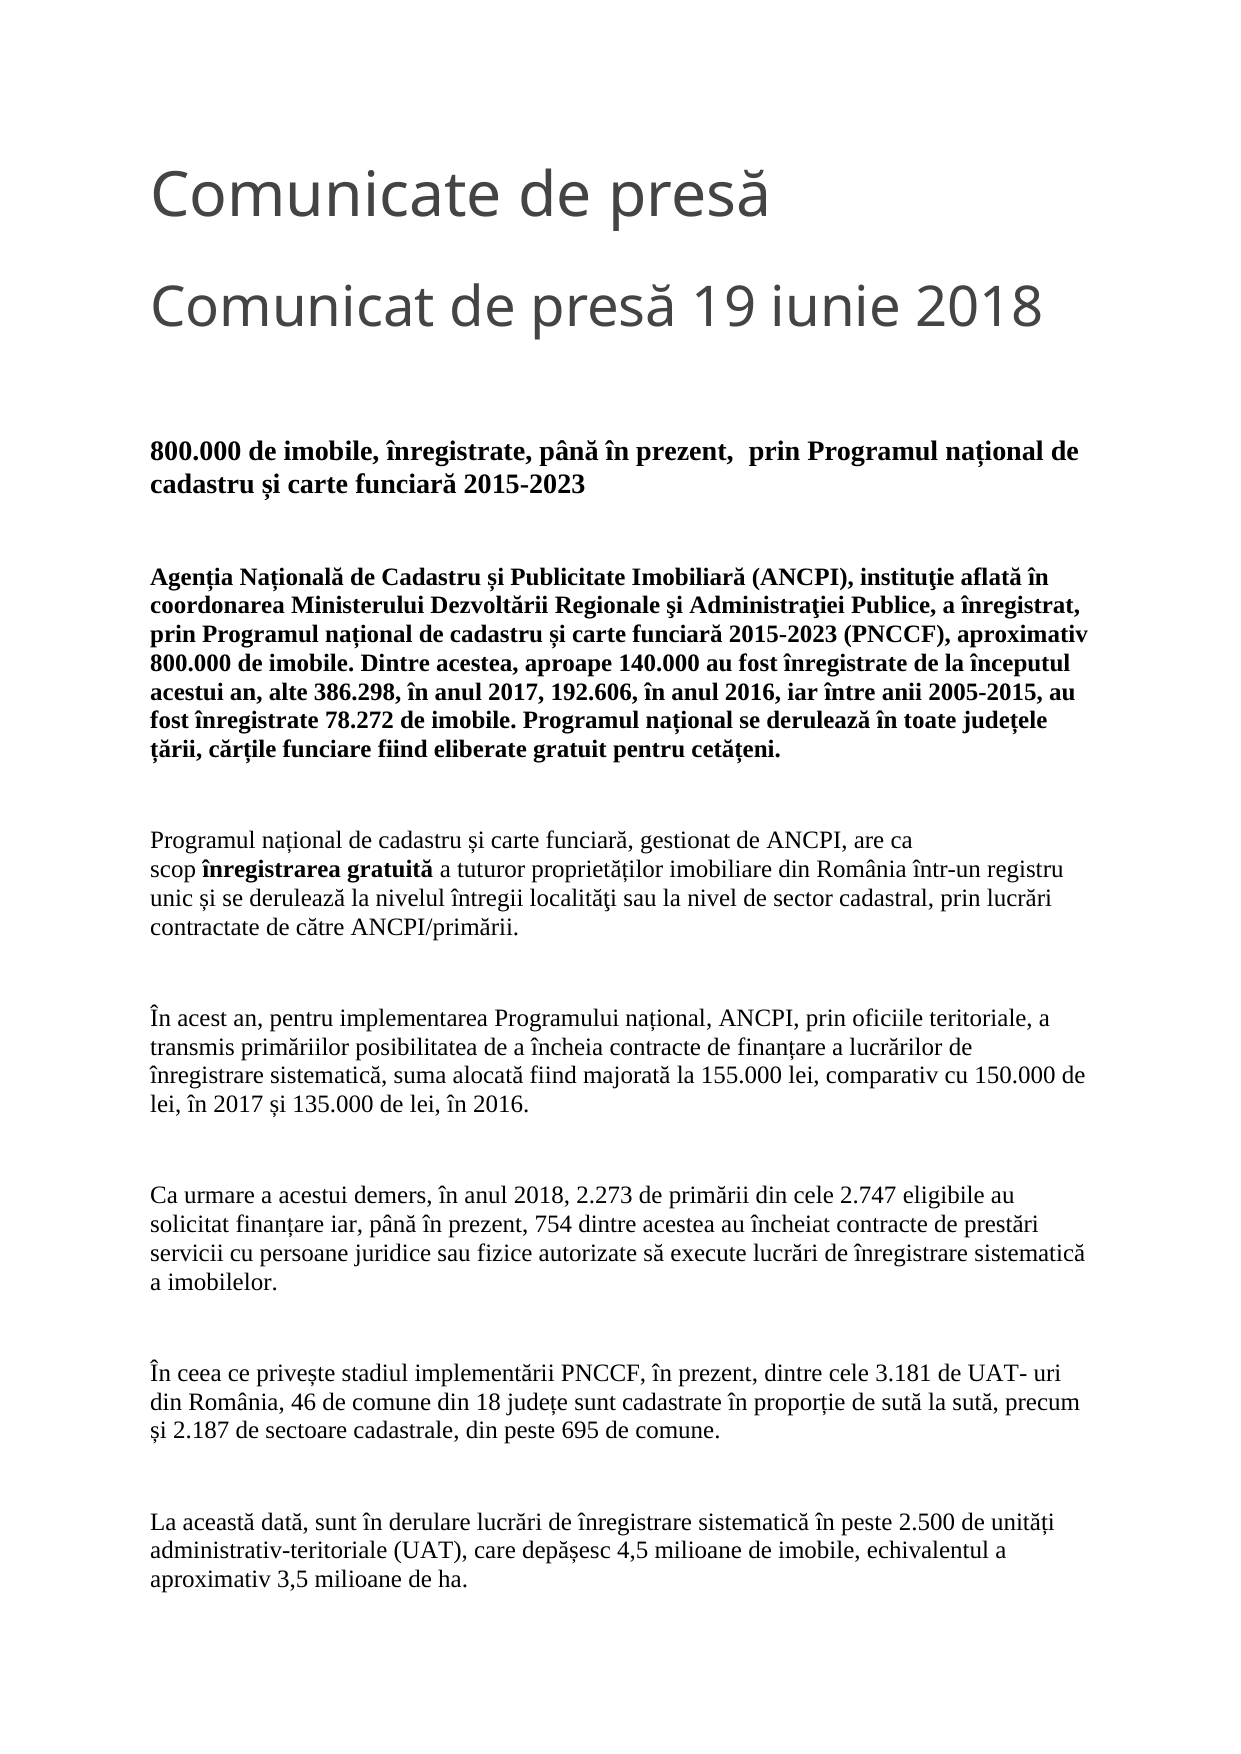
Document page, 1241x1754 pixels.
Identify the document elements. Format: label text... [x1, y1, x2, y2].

text Comunicate de presă [150, 150, 1090, 235]
text Ca urmare a acestui demers, în anul 2018, 2.273 de primării din cele 2.747 eligibile au solicitat finanțare iar, până în prezent, 754 dintre acestea au încheiat contracte de prestări servicii cu persoane juridice sau fizice autorizate să execute lucrări de înregistrare sistematică a imobilelor. [150, 1180, 1090, 1295]
text În ceea ce privește stadiul implementării PNCCF, în prezent, dintre cele 3.181 de UAT- uri din România, 46 de comune din 18 județe sunt cadastrate în proporție de sută la sută, precum și 2.187 de sectoare cadastrale, din peste 695 de comune. [150, 1358, 1090, 1444]
text În acest an, pentru implementarea Programului național, ANCPI, prin oficiile teritoriale, a transmis primăriilor posibilitatea de a încheia contracte de finanțare a lucrărilor de înregistrare sistematică, suma alocată fiind majorată la 155.000 lei, comparativ cu 150.000 de lei, în 2017 și 135.000 de lei, în 2016. [150, 1003, 1090, 1118]
text Comunicat de presă 19 iunie 2018 [150, 266, 1090, 343]
text 800.000 de imobile, înregistrate, până în prezent, prin Programul național de cadastru și carte funciară 2015-2023 [150, 434, 1090, 499]
text Agenția Națională de Cadastru și Publicitate Imobiliară (ANCPI), instituţie aflată în coordonarea Ministerului Dezvoltării Regionale şi Administraţiei Publice, a înregistrat, prin Programul național de cadastru și carte funciară 2015-2023 (PNCCF), aproximativ 800.000 de imobile. Dintre acestea, aproape 140.000 au fost înregistrate de la începutul acestui an, alte 386.298, în anul 2017, 192.606, în anul 2016, iar între anii 2005-2015, au fost înregistrate 78.272 de imobile. Programul național se derulează în toate județele țării, cărțile funciare fiind eliberate gratuit pentru cetățeni. [150, 562, 1090, 763]
text Programul național de cadastru și carte funciară, gestionat de ANCPI, are ca scop înregistrarea gratuită a tuturor proprietăților imobiliare din România într-un registru unic și se derulează la nivelul întregii localităţi sau la nivel de sector cadastral, prin lucrări contractate de către ANCPI/primării. [150, 825, 1090, 940]
text La această dată, sunt în derulare lucrări de înregistrare sistematică în peste 2.500 de unități administrativ-teritoriale (UAT), care depășesc 4,5 milioane de imobile, echivalentul a aproximativ 3,5 milioane de ha. [150, 1507, 1090, 1593]
